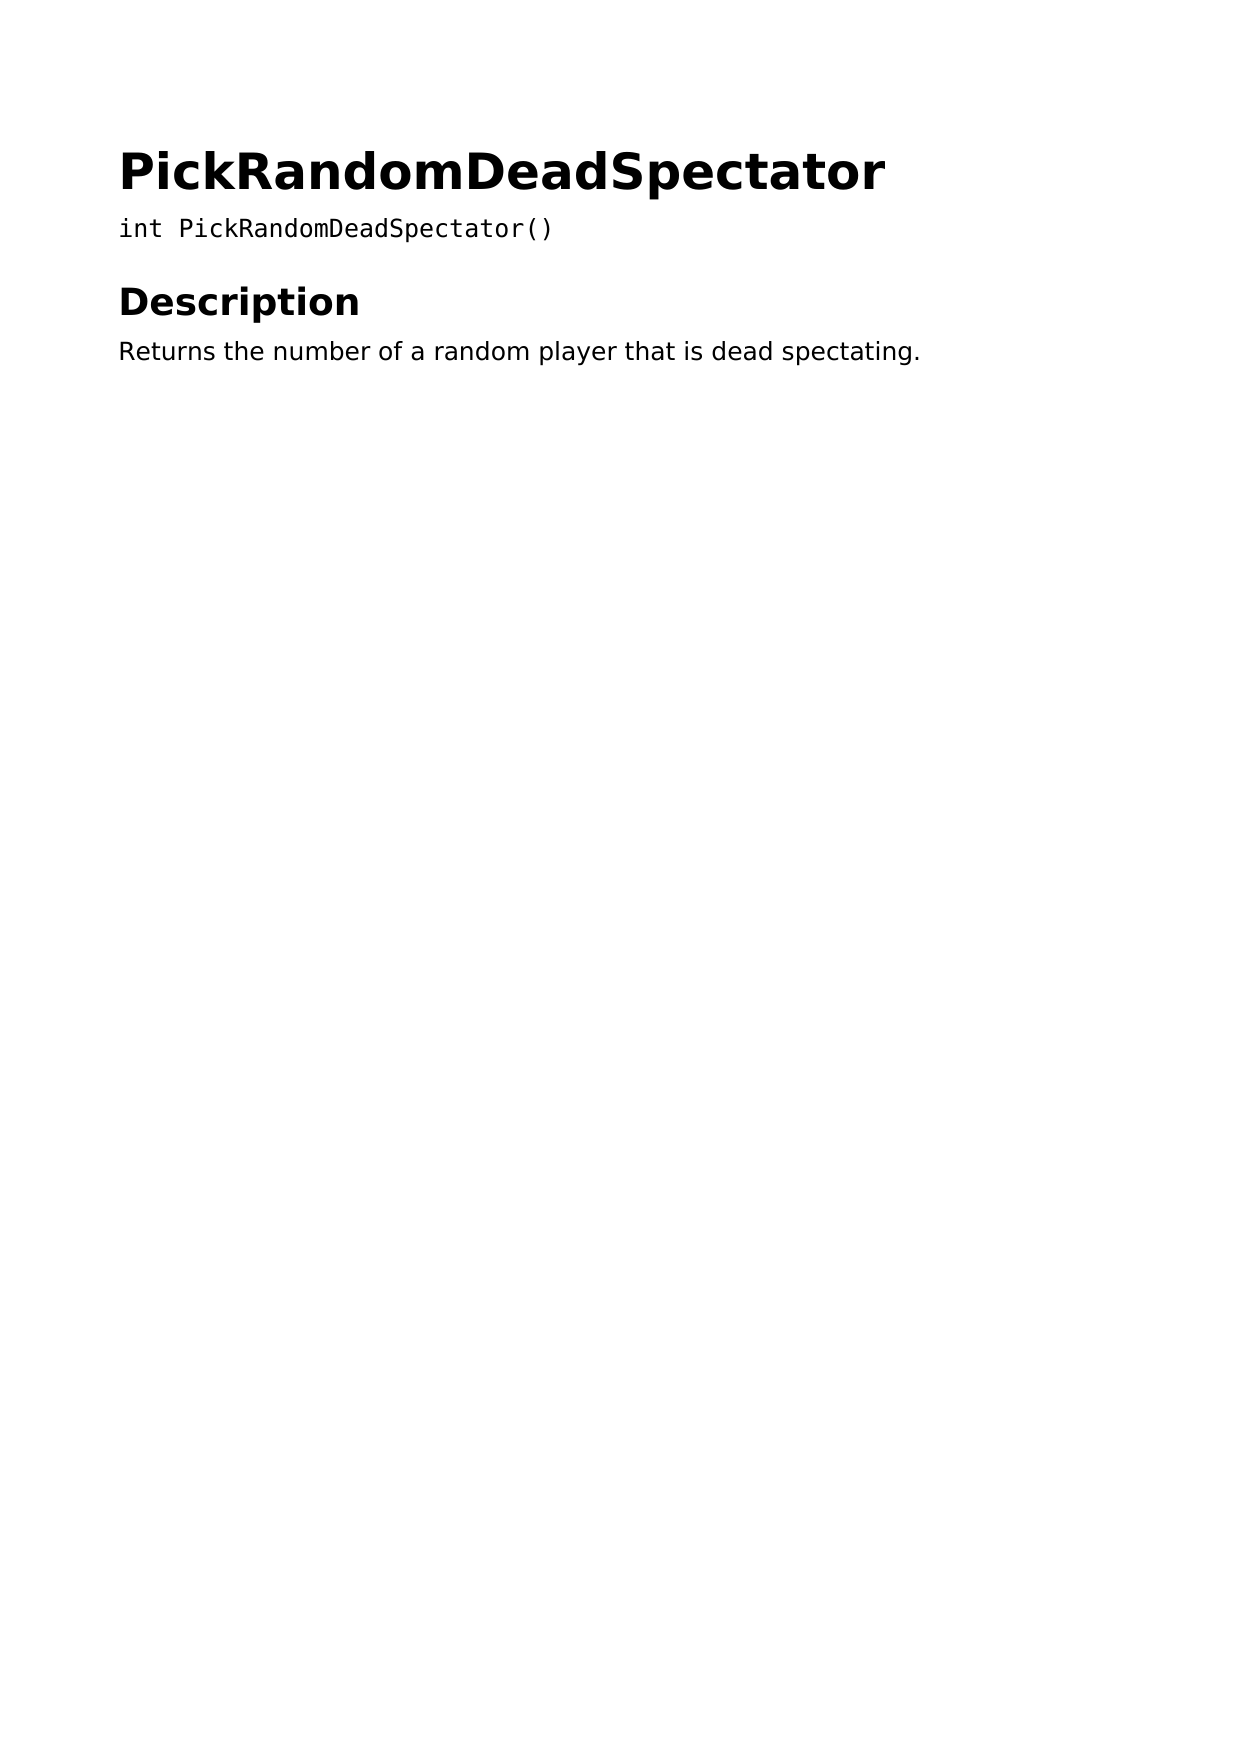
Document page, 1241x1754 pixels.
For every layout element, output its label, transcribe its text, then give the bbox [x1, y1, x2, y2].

subtitle Description [118, 281, 1122, 324]
subtitle PickRandomDeadSpectator [118, 143, 1122, 201]
text Returns the number of a random player that is dead spectating. [118, 337, 1122, 366]
text int PickRandomDeadSpectator() [118, 214, 1122, 243]
